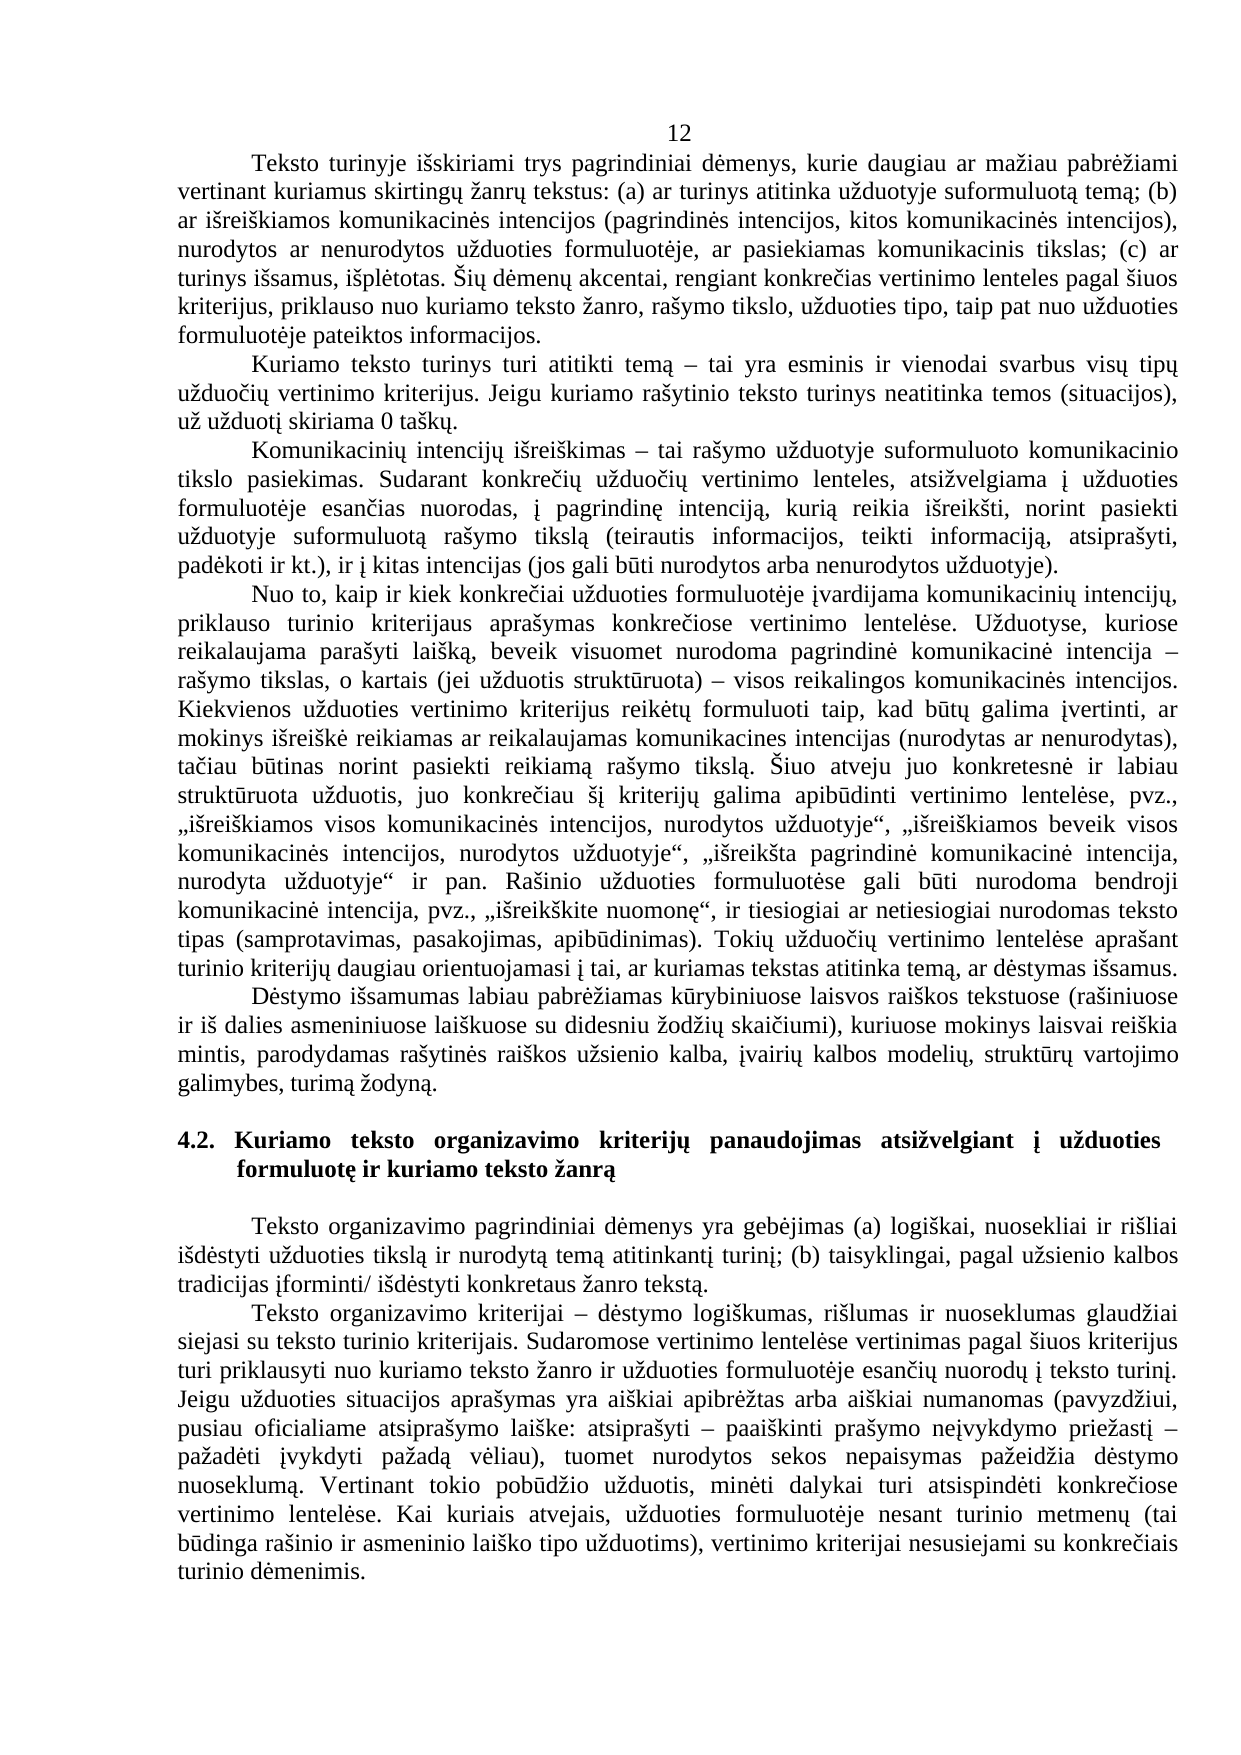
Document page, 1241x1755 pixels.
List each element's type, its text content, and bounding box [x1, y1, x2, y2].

text Komunikacinių intencijų išreiškimas – tai rašymo užduotyje suformuluoto komunikacinio tikslo pasiekimas. Sudarant konkrečių užduočių vertinimo lenteles, atsižvelgiama į užduoties formuluotėje esančias nuorodas, į pagrindinę intenciją, kurią reikia išreikšti, norint pasiekti užduotyje suformuluotą rašymo tikslą (teirautis informacijos, teikti informaciją, atsiprašyti, padėkoti ir kt.), ir į kitas intencijas (jos gali būti nurodytos arba nenurodytos užduotyje). [177, 435, 1179, 579]
text Dėstymo išsamumas labiau pabrėžiamas kūrybiniuose laisvos raiškos tekstuose (rašiniuose ir iš dalies asmeniniuose laiškuose su didesniu žodžių skaičiumi), kuriuose mokinys laisvai reiškia mintis, parodydamas rašytinės raiškos užsienio kalba, įvairių kalbos modelių, struktūrų vartojimo galimybes, turimą žodyną. [177, 981, 1179, 1096]
text Teksto organizavimo kriterijai – dėstymo logiškumas, rišlumas ir nuoseklumas glaudžiai siejasi su teksto turinio kriterijais. Sudaromose vertinimo lentelėse vertinimas pagal šiuos kriterijus turi priklausyti nuo kuriamo teksto žanro ir užduoties formuluotėje esančių nuorodų į teksto turinį. Jeigu užduoties situacijos aprašymas yra aiškiai apibrėžtas arba aiškiai numanomas (pavyzdžiui, pusiau oficialiame atsiprašymo laiške: atsiprašyti – paaiškinti prašymo neįvykdymo priežastį – pažadėti įvykdyti pažadą vėliau), tuomet nurodytos sekos nepaisymas pažeidžia dėstymo nuoseklumą. Vertinant tokio pobūdžio užduotis, minėti dalykai turi atsispindėti konkrečiose vertinimo lentelėse. Kai kuriais atvejais, užduoties formuluotėje nesant turinio metmenų (tai būdinga rašinio ir asmeninio laiško tipo užduotims), vertinimo kriterijai nesusiejami su konkrečiais turinio dėmenimis. [177, 1298, 1179, 1585]
text Nuo to, kaip ir kiek konkrečiai užduoties formuluotėje įvardijama komunikacinių intencijų, priklauso turinio kriterijaus aprašymas konkrečiose vertinimo lentelėse. Užduotyse, kuriose reikalaujama parašyti laišką, beveik visuomet nurodoma pagrindinė komunikacinė intencija – rašymo tikslas, o kartais (jei užduotis struktūruota) – visos reikalingos komunikacinės intencijos. Kiekvienos užduoties vertinimo kriterijus reikėtų formuluoti taip, kad būtų galima įvertinti, ar mokinys išreiškė reikiamas ar reikalaujamas komunikacines intencijas (nurodytas ar nenurodytas), tačiau būtinas norint pasiekti reikiamą rašymo tikslą. Šiuo atveju juo konkretesnė ir labiau struktūruota užduotis, juo konkrečiau šį kriterijų galima apibūdinti vertinimo lentelėse, pvz., „išreiškiamos visos komunikacinės intencijos, nurodytos užduotyje“, „išreiškiamos beveik visos komunikacinės intencijos, nurodytos užduotyje“, „išreikšta pagrindinė komunikacinė intencija, nurodyta užduotyje“ ir pan. Rašinio užduoties formuluotėse gali būti nurodoma bendroji komunikacinė intencija, pvz., „išreikškite nuomonę“, ir tiesiogiai ar netiesiogiai nurodomas teksto tipas (samprotavimas, pasakojimas, apibūdinimas). Tokių užduočių vertinimo lentelėse aprašant turinio kriterijų daugiau orientuojamasi į tai, ar kuriamas tekstas atitinka temą, ar dėstymas išsamus. [177, 579, 1179, 981]
text Teksto organizavimo pagrindiniai dėmenys yra gebėjimas (a) logiškai, nuosekliai ir rišliai išdėstyti užduoties tikslą ir nurodytą temą atitinkantį turinį; (b) taisyklingai, pagal užsienio kalbos tradicijas įforminti/ išdėstyti konkretaus žanro tekstą. [177, 1211, 1179, 1298]
text Kuriamo teksto turinys turi atitikti temą – tai yra esminis ir vienodai svarbus visų tipų užduočių vertinimo kriterijus. Jeigu kuriamo rašytinio teksto turinys neatitinka temos (situacijos), už užduotį skiriama 0 taškų. [177, 349, 1179, 435]
text 4.2. Kuriamo teksto organizavimo kriterijų panaudojimas atsižvelgiant į užduoties formuluotę ir kuriamo teksto žanrą [177, 1125, 1181, 1183]
text Teksto turinyje išskiriami trys pagrindiniai dėmenys, kurie daugiau ar mažiau pabrėžiami vertinant kuriamus skirtingų žanrų tekstus: (a) ar turinys atitinka užduotyje suformuluotą temą; (b) ar išreiškiamos komunikacinės intencijos (pagrindinės intencijos, kitos komunikacinės intencijos), nurodytos ar nenurodytos užduoties formuluotėje, ar pasiekiamas komunikacinis tikslas; (c) ar turinys išsamus, išplėtotas. Šių dėmenų akcentai, rengiant konkrečias vertinimo lenteles pagal šiuos kriterijus, priklauso nuo kuriamo teksto žanro, rašymo tikslo, užduoties tipo, taip pat nuo užduoties formuluotėje pateiktos informacijos. [177, 148, 1179, 349]
